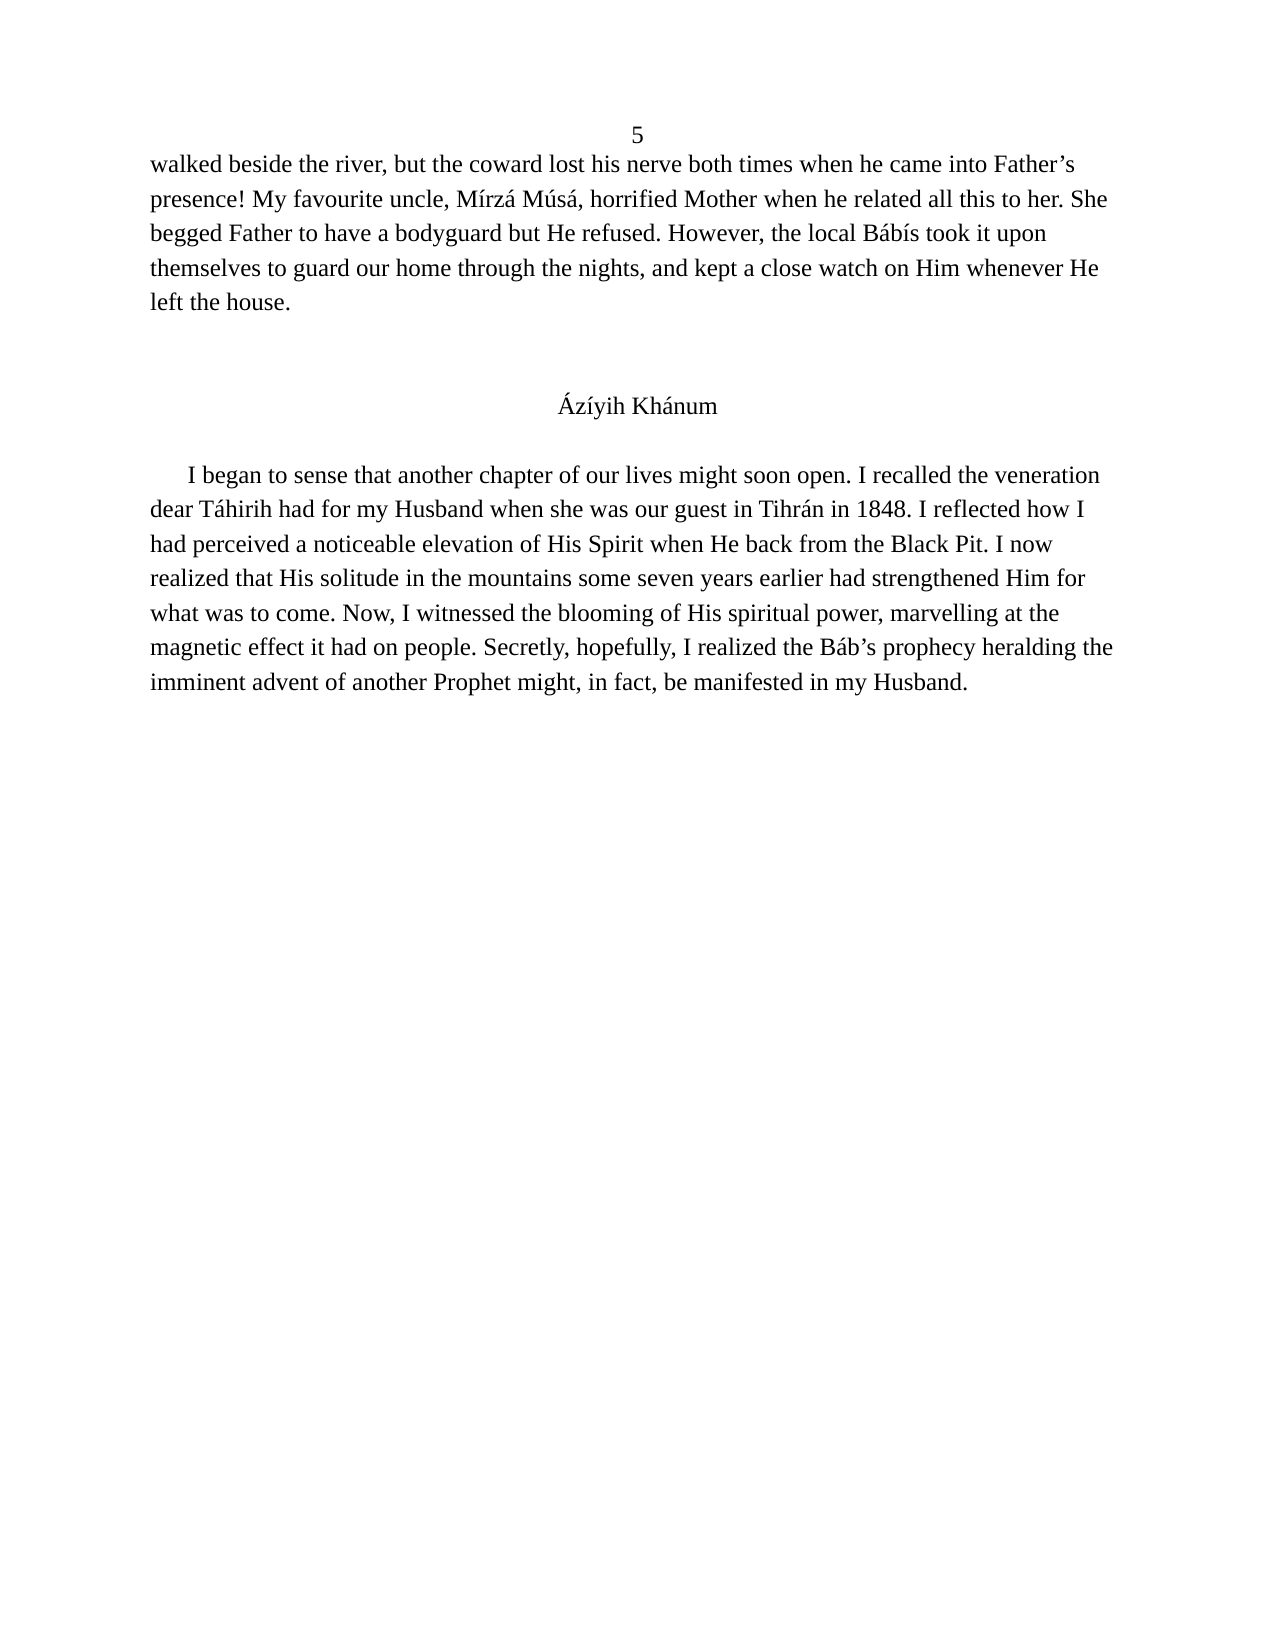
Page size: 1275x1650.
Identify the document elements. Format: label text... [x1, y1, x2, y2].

text I began to sense that another chapter of our lives might soon open. I recalled the veneration dear Táhirih had for my Husband when she was our guest in Tihrán in 1848. I reflected how I had perceived a noticeable elevation of His Spirit when He back from the Black Pit. I now realized that His solitude in the mountains some seven years earlier had strengthened Him for what was to come. Now, I witnessed the blooming of His spiritual power, marvelling at the magnetic effect it had on people. Secretly, hopefully, I realized the Báb’s prophecy heralding the imminent advent of another Prophet might, in fact, be manifested in my Husband. [150, 460, 1125, 695]
text walked beside the river, but the coward lost his nerve both times when he came into Father’s presence! My favourite uncle, Mírzá Músá, horrified Mother when he related all this to her. She begged Father to have a bodyguard but He refused. However, the local Bábís took it upon themselves to guard our home through the nights, and kept a close watch on Him whenever He left the house. [150, 149, 1125, 316]
text Ázíyih Khánum [150, 391, 1125, 419]
